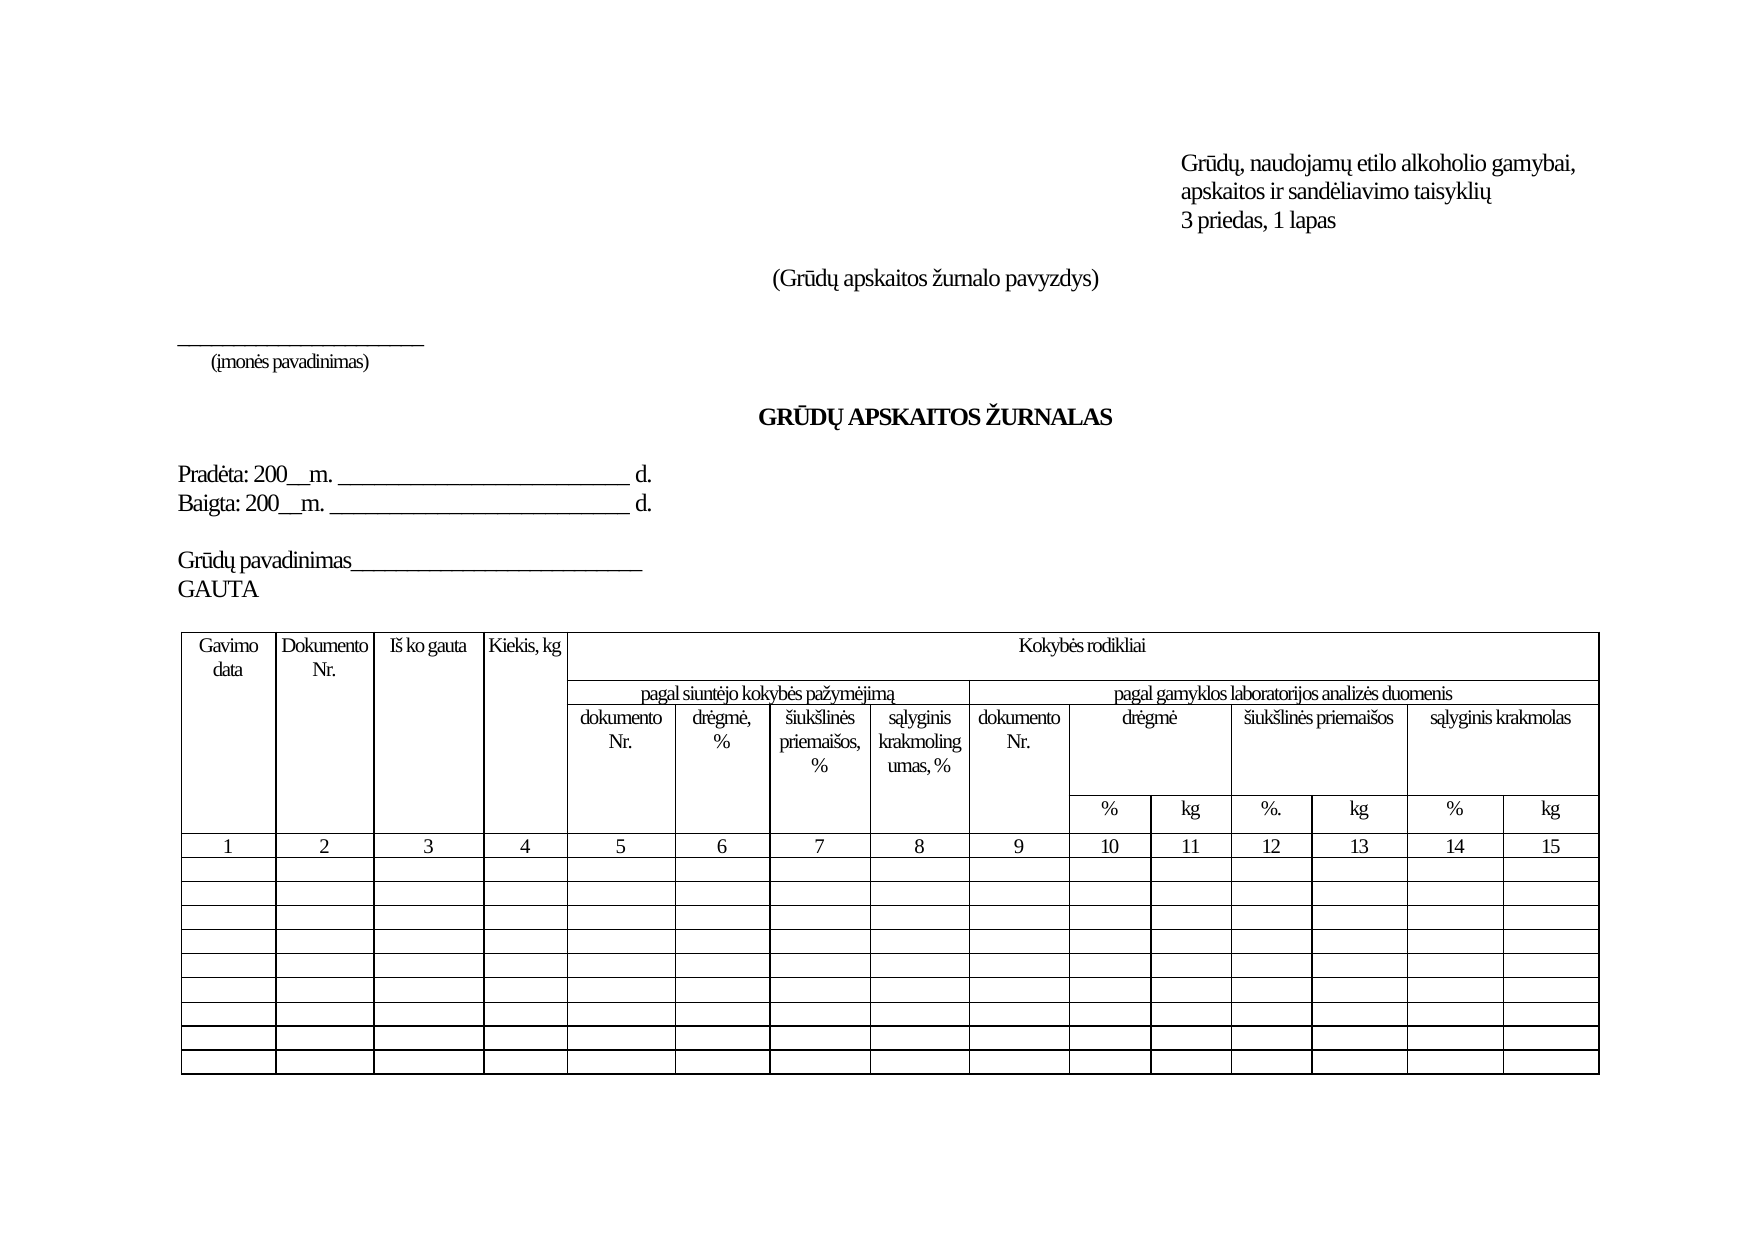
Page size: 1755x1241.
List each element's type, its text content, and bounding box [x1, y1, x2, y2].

table_cell 14 [1408, 834, 1412, 857]
table_cell 1 [182, 834, 186, 857]
table_cell [563, 1003, 567, 1025]
table_cell [1504, 1051, 1508, 1073]
text (Grūdų apskaitos žurnalo pavyzdys) [177, 263, 1695, 291]
table_cell [1232, 930, 1236, 952]
table_cell [1499, 954, 1503, 976]
table_cell [182, 858, 186, 881]
table_cell [1504, 930, 1508, 952]
table_cell % [1070, 796, 1150, 833]
table_cell šiukšlinės priemaišos, % [771, 705, 870, 833]
table_cell [671, 930, 675, 952]
table_cell [182, 1003, 186, 1025]
table_cell [1227, 906, 1231, 928]
table_cell [563, 882, 567, 904]
table_cell [866, 930, 870, 952]
table_cell [1227, 1027, 1231, 1049]
table_cell [1065, 930, 1069, 952]
table_cell %. [1232, 796, 1311, 833]
table_cell [1227, 954, 1231, 976]
table_cell [1403, 858, 1407, 881]
table_cell [182, 1027, 186, 1049]
table_cell [671, 882, 675, 904]
table_cell [866, 906, 870, 928]
table_cell % [1408, 796, 1503, 833]
table_cell [671, 1003, 675, 1025]
table_cell [1227, 882, 1231, 904]
table_cell 7 [866, 834, 870, 857]
table_cell [965, 978, 969, 1001]
table_cell [1065, 858, 1069, 881]
table_cell [182, 906, 186, 928]
table_cell [1232, 1003, 1236, 1025]
table_cell [563, 954, 567, 976]
table_cell [1065, 954, 1069, 976]
table_cell 5 [671, 834, 675, 857]
table_cell [965, 858, 969, 881]
table_cell [1504, 1003, 1508, 1025]
table_cell [965, 882, 969, 904]
table_cell [965, 930, 969, 952]
table_cell [1408, 906, 1412, 928]
table_cell 15 [1504, 834, 1508, 857]
table_cell [1504, 978, 1508, 1001]
table_cell [1408, 1051, 1412, 1073]
table_cell [1499, 930, 1503, 952]
table_cell [563, 858, 567, 881]
table_header Gavimo data [182, 633, 275, 833]
text GAUTA [177, 574, 1695, 603]
table_cell 4 [563, 834, 567, 857]
text Pradėta: 200__m. d. [177, 459, 1695, 488]
table_cell [866, 978, 870, 1001]
table_header Kiekis, kg [485, 633, 567, 833]
table_cell [866, 1051, 870, 1073]
table_cell [1504, 882, 1508, 904]
table_cell [1232, 978, 1236, 1001]
table_cell [1065, 1003, 1069, 1025]
table_cell [671, 906, 675, 928]
table_cell [1227, 1003, 1231, 1025]
table_cell [182, 930, 186, 952]
table_cell [1227, 930, 1231, 952]
table_cell [1408, 858, 1412, 881]
table_cell [1227, 1051, 1231, 1073]
table_cell [1232, 1027, 1236, 1049]
table_cell [563, 978, 567, 1001]
table_cell [1408, 978, 1412, 1001]
table_header Dokumento Nr. [277, 633, 373, 833]
table_cell 13 [1403, 834, 1407, 857]
table_cell [671, 978, 675, 1001]
table_cell 12 [1232, 834, 1236, 857]
table_cell [563, 1051, 567, 1073]
table_cell [1403, 1027, 1407, 1049]
table_cell [671, 1027, 675, 1049]
table_cell [1408, 1003, 1412, 1025]
table_cell [1227, 858, 1231, 881]
table_cell [1232, 858, 1236, 881]
table_cell [563, 1027, 567, 1049]
table_cell [182, 882, 186, 904]
table_cell [563, 906, 567, 928]
text GRŪDŲ APSKAITOS ŽURNALAS [177, 402, 1695, 430]
text ______________________ [177, 320, 1695, 349]
table_cell 11 [1227, 834, 1231, 857]
table_cell [1504, 954, 1508, 976]
table_cell 14 [1499, 834, 1503, 857]
table_cell [563, 930, 567, 952]
table_cell [1408, 954, 1412, 976]
table_cell 9 [1065, 834, 1069, 857]
table_cell [866, 954, 870, 976]
table_cell kg [1504, 796, 1598, 833]
table_cell [866, 858, 870, 881]
table_cell [182, 1051, 186, 1073]
table_cell [1499, 1027, 1503, 1049]
table_cell šiukšlinės priemaišos [1232, 705, 1407, 795]
table_cell 8 [965, 834, 969, 857]
text Grūdų, naudojamų etilo alkoholio gamybai, [177, 148, 1695, 176]
table_cell [1408, 882, 1412, 904]
table_cell kg [1152, 796, 1231, 833]
table_cell [1232, 1051, 1236, 1073]
table_cell [1403, 906, 1407, 928]
table_cell [1403, 954, 1407, 976]
table_cell [965, 1051, 969, 1073]
table_cell [182, 954, 186, 976]
table_cell dokumento Nr. [568, 705, 675, 833]
table_cell [671, 1051, 675, 1073]
table_cell [1227, 978, 1231, 1001]
table_cell [866, 882, 870, 904]
table_cell [1232, 954, 1236, 976]
table_cell [1065, 906, 1069, 928]
table_cell [1065, 1027, 1069, 1049]
table_cell [1499, 978, 1503, 1001]
table_cell [1403, 1003, 1407, 1025]
table_cell [1232, 906, 1236, 928]
table_header Iš ko gauta [375, 633, 483, 833]
table_cell [965, 1027, 969, 1049]
text (įmonės pavadinimas) [177, 349, 1695, 373]
table_cell [671, 858, 675, 881]
table_cell drėgmė [1070, 705, 1231, 795]
table_cell [1403, 1051, 1407, 1073]
table_cell [866, 1027, 870, 1049]
table_cell [1065, 882, 1069, 904]
table_cell [1065, 978, 1069, 1001]
table_cell [1499, 1051, 1503, 1073]
table_cell [1504, 858, 1508, 881]
table_cell [1065, 1051, 1069, 1073]
table_cell [1504, 906, 1508, 928]
table_cell [965, 906, 969, 928]
table_cell [1403, 882, 1407, 904]
text apskaitos ir sandėliavimo taisyklių [177, 176, 1694, 205]
table_cell sąlyginis krakmolas [1408, 705, 1598, 795]
table_cell [1499, 1003, 1503, 1025]
table_cell dokumento Nr. [970, 705, 1069, 833]
table_cell [1499, 858, 1503, 881]
table_cell [1499, 882, 1503, 904]
text Baigta: 200__m. d. [177, 488, 1695, 517]
table_cell [1408, 930, 1412, 952]
table_cell [671, 954, 675, 976]
table_cell [1403, 930, 1407, 952]
table_cell [1499, 906, 1503, 928]
table_cell [866, 1003, 870, 1025]
table_cell drėgmė, % [676, 705, 769, 833]
text 3 priedas, 1 lapas [177, 205, 1694, 234]
table_header Kokybės rodikliai [568, 633, 1598, 680]
table_cell [1504, 1027, 1508, 1049]
table_cell [182, 978, 186, 1001]
table_cell [1232, 882, 1236, 904]
table_cell [965, 954, 969, 976]
text Grūdų pavadinimas__________________________ [177, 545, 1695, 574]
table_cell sąlyginis krakmolingumas, % [871, 705, 969, 833]
table_cell [965, 1003, 969, 1025]
table_cell [1403, 978, 1407, 1001]
table_cell [1408, 1027, 1412, 1049]
table_cell kg [1313, 796, 1407, 833]
